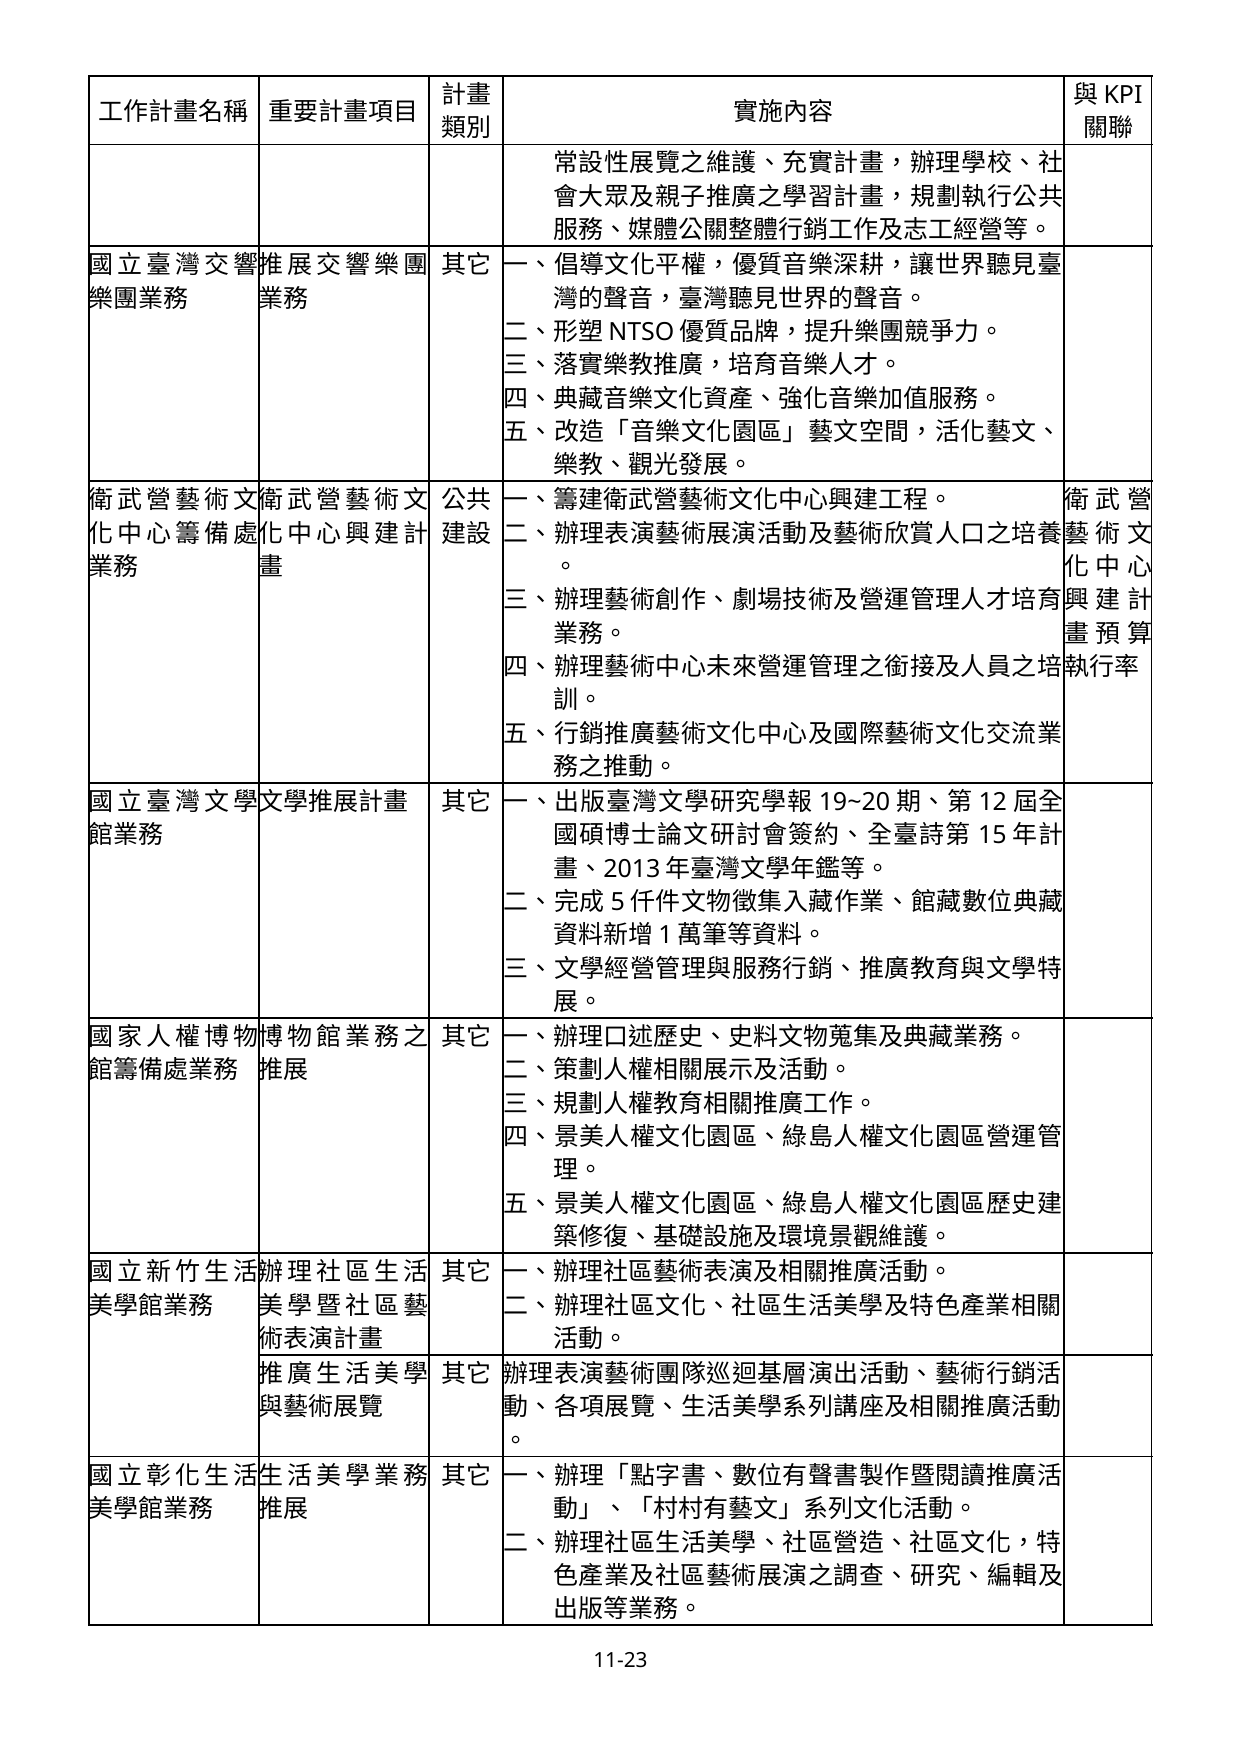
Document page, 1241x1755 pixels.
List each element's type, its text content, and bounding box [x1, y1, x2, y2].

table_cell 國立新竹生活美學館業務 [90, 1254, 258, 1456]
table_cell 國立臺灣文學館業務 [90, 784, 258, 1017]
table_cell 國立彰化生活美學館業務 [90, 1457, 258, 1624]
table_cell 其它 [430, 1457, 502, 1624]
table_cell 常設性展覽之維護、充實計畫，辦理學校、社會大眾及親子推廣之學習計畫，規劃執行公共服務、媒體公關整體行銷工作及志工經營等。 [504, 145, 1063, 245]
table_cell 國立臺灣交響樂團業務 [90, 247, 258, 480]
table_cell 博物館業務之推展 [260, 1019, 428, 1252]
table_header 與KPI關聯 [1065, 77, 1151, 143]
table_cell [1065, 1019, 1151, 1252]
table_cell [430, 145, 502, 245]
table_cell 其它 [430, 1254, 502, 1354]
table_cell 一、籌建衛武營藝術文化中心興建工程。 二、辦理表演藝術展演活動及藝術欣賞人口之培養。 三、辦理藝術創作、劇場技術及營運管理人才培育業務。 四、辦理藝術中心未來營運管理之銜接及人員之培訓。 五、行銷推廣藝術文化中心及國際藝術文化交流業務之推動。 [504, 482, 1063, 782]
table_cell 國家人權博物館籌備處業務 [90, 1019, 258, 1252]
table_cell 其它 [430, 784, 502, 1017]
table_header 計畫類別 [430, 77, 502, 143]
table_cell [1065, 1254, 1151, 1354]
table_cell [90, 145, 258, 245]
table_cell 一、辦理社區藝術表演及相關推廣活動。 二、辦理社區文化、社區生活美學及特色產業相關活動。 [504, 1254, 1063, 1354]
table_cell 文學推展計畫 [260, 784, 428, 1017]
table_cell [260, 145, 428, 245]
table_cell [1065, 784, 1151, 1017]
table_cell 一、出版臺灣文學研究學報19~20期、第12屆全國碩博士論文研討會簽約、全臺詩第15年計畫、2013年臺灣文學年鑑等。 二、完成5仟件文物徵集入藏作業、館藏數位典藏資料新增1萬筆等資料。 三、文學經營管理與服務行銷、推廣教育與文學特展。 [504, 784, 1063, 1017]
table_cell 一、辦理「點字書、數位有聲書製作暨閱讀推廣活動」、「村村有藝文」系列文化活動。 二、辦理社區生活美學、社區營造、社區文化，特色產業及社區藝術展演之調查、研究、編輯及出版等業務。 [504, 1457, 1063, 1624]
table_cell 其它 [430, 1019, 502, 1252]
table_cell 辦理表演藝術團隊巡迴基層演出活動、藝術行銷活動、各項展覽、生活美學系列講座及相關推廣活動。 [504, 1356, 1063, 1456]
table_cell 生活美學業務推展 [260, 1457, 428, 1624]
table_cell [1065, 145, 1151, 245]
table_cell 推展交響樂團業務 [260, 247, 428, 480]
table_cell 推廣生活美學與藝術展覽 [260, 1356, 428, 1456]
table_cell 公共建設 [430, 482, 502, 782]
table_cell [1065, 1457, 1151, 1624]
table_cell 衛武營藝術文化中心興建計畫 [260, 482, 428, 782]
table_cell 一、倡導文化平權，優質音樂深耕，讓世界聽見臺灣的聲音，臺灣聽見世界的聲音。 二、形塑NTSO優質品牌，提升樂團競爭力。 三、落實樂教推廣，培育音樂人才。 四、典藏音樂文化資產、強化音樂加值服務。 五、改造「音樂文化園區」藝文空間，活化藝文、樂教、觀光發展。 [504, 247, 1063, 480]
table_cell 一、辦理口述歷史、史料文物蒐集及典藏業務。 二、策劃人權相關展示及活動。 三、規劃人權教育相關推廣工作。 四、景美人權文化園區、綠島人權文化園區營運管理。 五、景美人權文化園區、綠島人權文化園區歷史建築修復、基礎設施及環境景觀維護。 [504, 1019, 1063, 1252]
table_header 實施內容 [504, 77, 1063, 143]
table_cell [1065, 247, 1151, 480]
table_cell 辦理社區生活美學暨社區藝術表演計畫 [260, 1254, 428, 1354]
table_cell 衛武營藝術文化中心籌備處業務 [90, 482, 258, 782]
table_cell [1065, 1356, 1151, 1456]
table_header 工作計畫名稱 [90, 77, 258, 143]
table_header 重要計畫項目 [260, 77, 428, 143]
table_cell 其它 [430, 1356, 502, 1456]
table_cell 衛武營藝術文化中心興建計畫預算執行率 [1065, 482, 1151, 782]
table_cell 其它 [430, 247, 502, 480]
